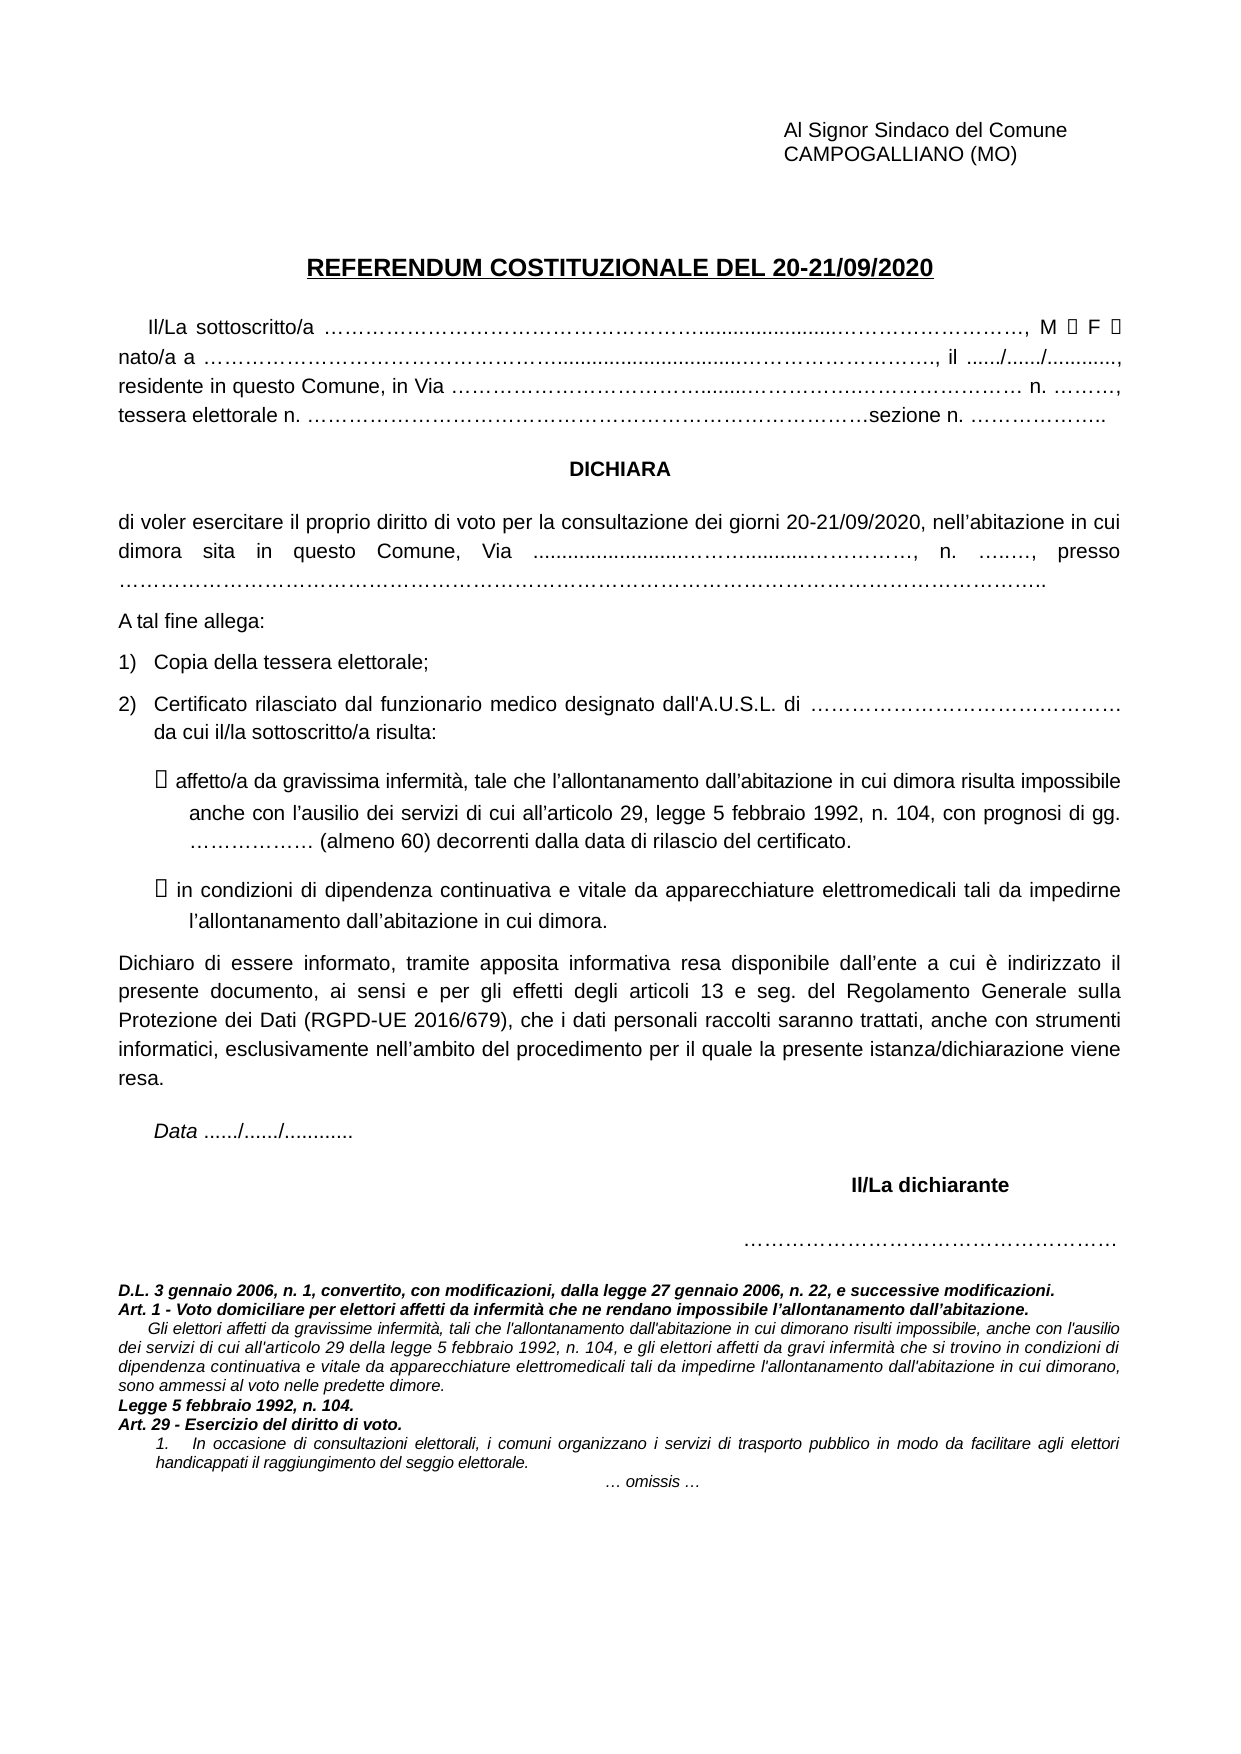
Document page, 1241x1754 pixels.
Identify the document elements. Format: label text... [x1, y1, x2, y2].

text Art. 29 - Esercizio del diritto di voto. [118, 1414, 1122, 1434]
text  affetto/a da gravissima infermità, tale che l’allontanamento dall’abitazione in cui dimora risulta impossibile anche con l’ausilio dei servizi di cui all’articolo 29, legge 5 febbraio 1992, n. 104, con prognosi di gg. ……………… (almeno 60) decorrenti dalla data di rilascio del certificato. [153, 761, 1122, 853]
text Il/La sottoscritto/a ………………………………………………........................………………………, M  F  nato/a a ……………………………………………................................………………………., il ....../....../............, residente in questo Comune, in Via ………………………………........…………….…………………… n. ………, tessera elettorale n. ………………………………………………………………………sezione n. ……………….. [118, 312, 1122, 427]
text di voler esercitare il proprio diritto di voto per la consultazione dei giorni 20-21/09/2020, nell’abitazione in cui dimora sita in questo Comune, Via ..........................………...........……………, n. …..…, presso …………………………………………………………………………………………………………………….. [118, 510, 1122, 592]
text Art. 1 - Voto domiciliare per elettori affetti da infermità che ne rendano impossibile l’allontanamento dall’abitazione. [118, 1299, 1122, 1319]
text 2) Certificato rilasciato dal funzionario medico designato dall'A.U.S.L. di ……………………………………… da cui il/la sottoscritto/a risulta: [118, 691, 1122, 744]
text 1) Copia della tessera elettorale; [118, 650, 1122, 674]
text Al Signor Sindaco del Comune CAMPOGALLIANO (MO) [784, 118, 1122, 166]
text Gli elettori affetti da gravissime infermità, tali che l'allontanamento dall'abitazione in cui dimorano risulti impossibile, anche con l'ausilio dei servizi di cui all'articolo 29 della legge 5 febbraio 1992, n. 104, e gli elettori affetti da gravi infermità che si trovino in condizioni di dipendenza continuativa e vitale da apparecchiature elettromedicali tali da impedirne l'allontanamento dall'abitazione in cui dimorano, sono ammessi al voto nelle predette dimore. [118, 1319, 1122, 1395]
text ……………………………………………… [738, 1227, 1122, 1251]
text  in condizioni di dipendenza continuativa e vitale da apparecchiature elettromedicali tali da impedirne l’allontanamento dall’abitazione in cui dimora. [153, 870, 1122, 933]
text Il/La dichiarante [738, 1173, 1122, 1197]
text DICHIARA [118, 456, 1122, 480]
list In occasione di consultazioni elettorali, i comuni organizzano i servizi di trasporto pubblico in modo da facilitare agli elettori handicappati il raggiungimento del seggio elettorale. [156, 1434, 1122, 1472]
text Data ....../....../............ [118, 1119, 1122, 1143]
text Legge 5 febbraio 1992, n. 104. [118, 1395, 1122, 1414]
text A tal fine allega: [118, 609, 1122, 633]
text … omissis … [185, 1472, 1122, 1491]
text REFERENDUM COSTITUZIONALE DEL 20-21/09/2020 [118, 252, 1122, 281]
text Dichiaro di essere informato, tramite apposita informativa resa disponibile dall’ente a cui è indirizzato il presente documento, ai sensi e per gli effetti degli articoli 13 e seg. del Regolamento Generale sulla Protezione dei Dati (RGPD-UE 2016/679), che i dati personali raccolti saranno trattati, anche con strumenti informatici, esclusivamente nell’ambito del procedimento per il quale la presente istanza/dichiarazione viene resa. [118, 950, 1122, 1089]
text D.L. 3 gennaio 2006, n. 1, convertito, con modificazioni, dalla legge 27 gennaio 2006, n. 22, e successive modificazioni. [118, 1280, 1122, 1299]
